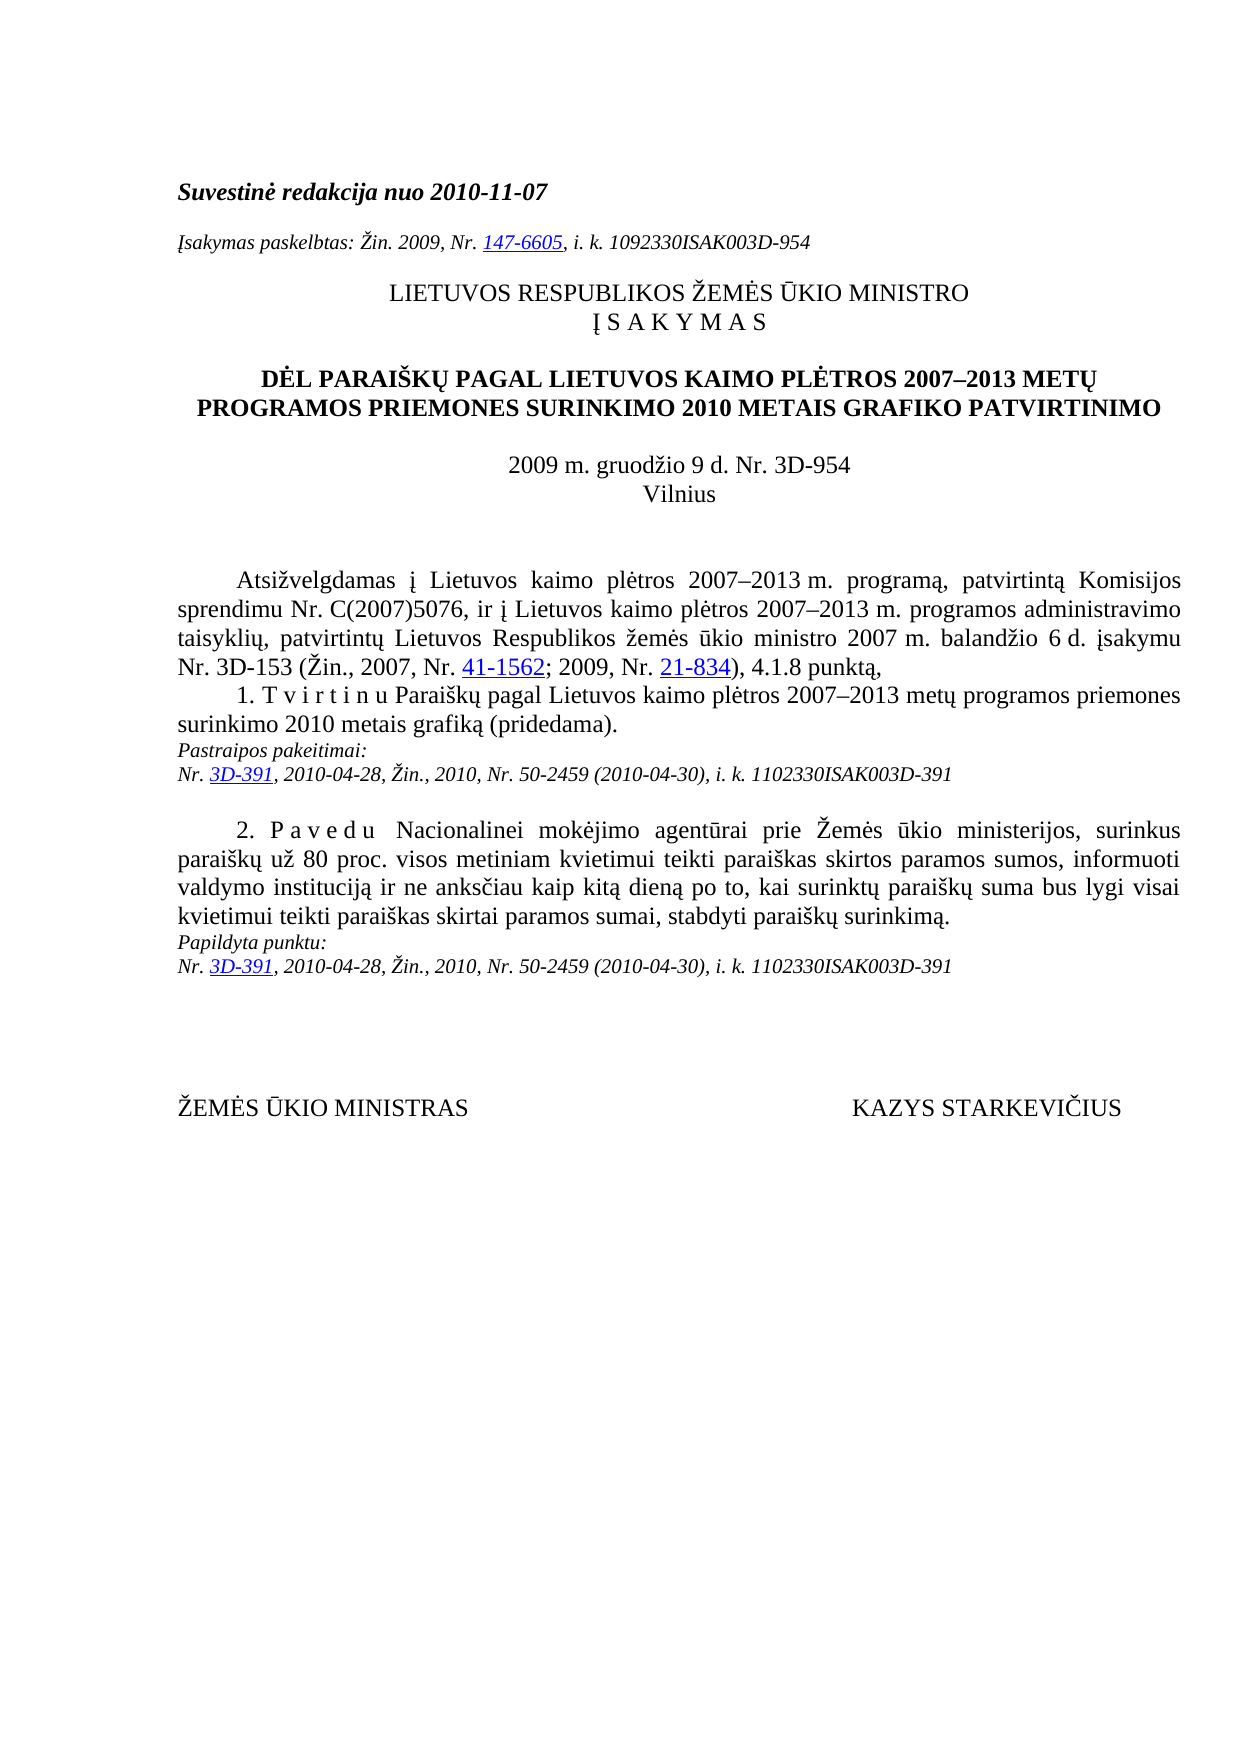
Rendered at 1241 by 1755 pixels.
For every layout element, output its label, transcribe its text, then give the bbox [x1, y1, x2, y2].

text Papildyta punktu: [177, 930, 1181, 954]
text Žemės ūkio ministras Kazys Starkevičius [177, 1093, 1181, 1122]
text LIETUVOS RESPUBLIKOS ŽEMĖS ŪKIO MINISTRO [177, 278, 1181, 307]
text Nr. 3D-391, 2010-04-28, Žin., 2010, Nr. 50-2459 (2010-04-30), i. k. 1102330ISAK003D-391 [177, 954, 1181, 978]
text 1. Tvirtinu Paraiškų pagal Lietuvos kaimo plėtros 2007–2013 metų programos priemones surinkimo 2010 metais grafiką (pridedama). [177, 681, 1181, 738]
text Nr. 3D-391, 2010-04-28, Žin., 2010, Nr. 50-2459 (2010-04-30), i. k. 1102330ISAK003D-391 [177, 762, 1181, 786]
text Įsakymas paskelbtas: Žin. 2009, Nr. 147-6605, i. k. 1092330ISAK003D-954 [177, 230, 1181, 254]
text Vilnius [177, 479, 1181, 508]
text 2. Pavedu Nacionalinei mokėjimo agentūrai prie Žemės ūkio ministerijos, surinkus paraiškų už 80 proc. visos metiniam kvietimui teikti paraiškas skirtos paramos sumos, informuoti valdymo instituciją ir ne anksčiau kaip kitą dieną po to, kai surinktų paraiškų suma bus lygi visai kvietimui teikti paraiškas skirtai paramos sumai, stabdyti paraiškų surinkimą. [177, 815, 1181, 930]
text 2009 m. gruodžio 9 d. Nr. 3D-954 [177, 451, 1181, 479]
text Atsižvelgdamas į Lietuvos kaimo plėtros 2007–2013 m. programą, patvirtintą Komisijos sprendimu Nr. C(2007)5076, ir į Lietuvos kaimo plėtros 2007–2013 m. programos administravimo taisyklių, patvirtintų Lietuvos Respublikos žemės ūkio ministro 2007 m. balandžio 6 d. įsakymu Nr. 3D-153 (Žin., 2007, Nr. 41-1562; 2009, Nr. 21-834), 4.1.8 punktą, [177, 566, 1181, 681]
text Pastraipos pakeitimai: [177, 738, 1181, 762]
text DĖL PARAIŠKŲ PAGAL LIETUVOS KAIMO PLĖTROS 2007–2013 METŲ PROGRAMOS PRIEMONES SURINKIMO 2010 METAIS GRAFIKO PATVIRTINIMO [177, 364, 1181, 422]
text Į S A K Y M A S [177, 307, 1181, 336]
text Suvestinė redakcija nuo 2010-11-07 [177, 177, 1181, 206]
